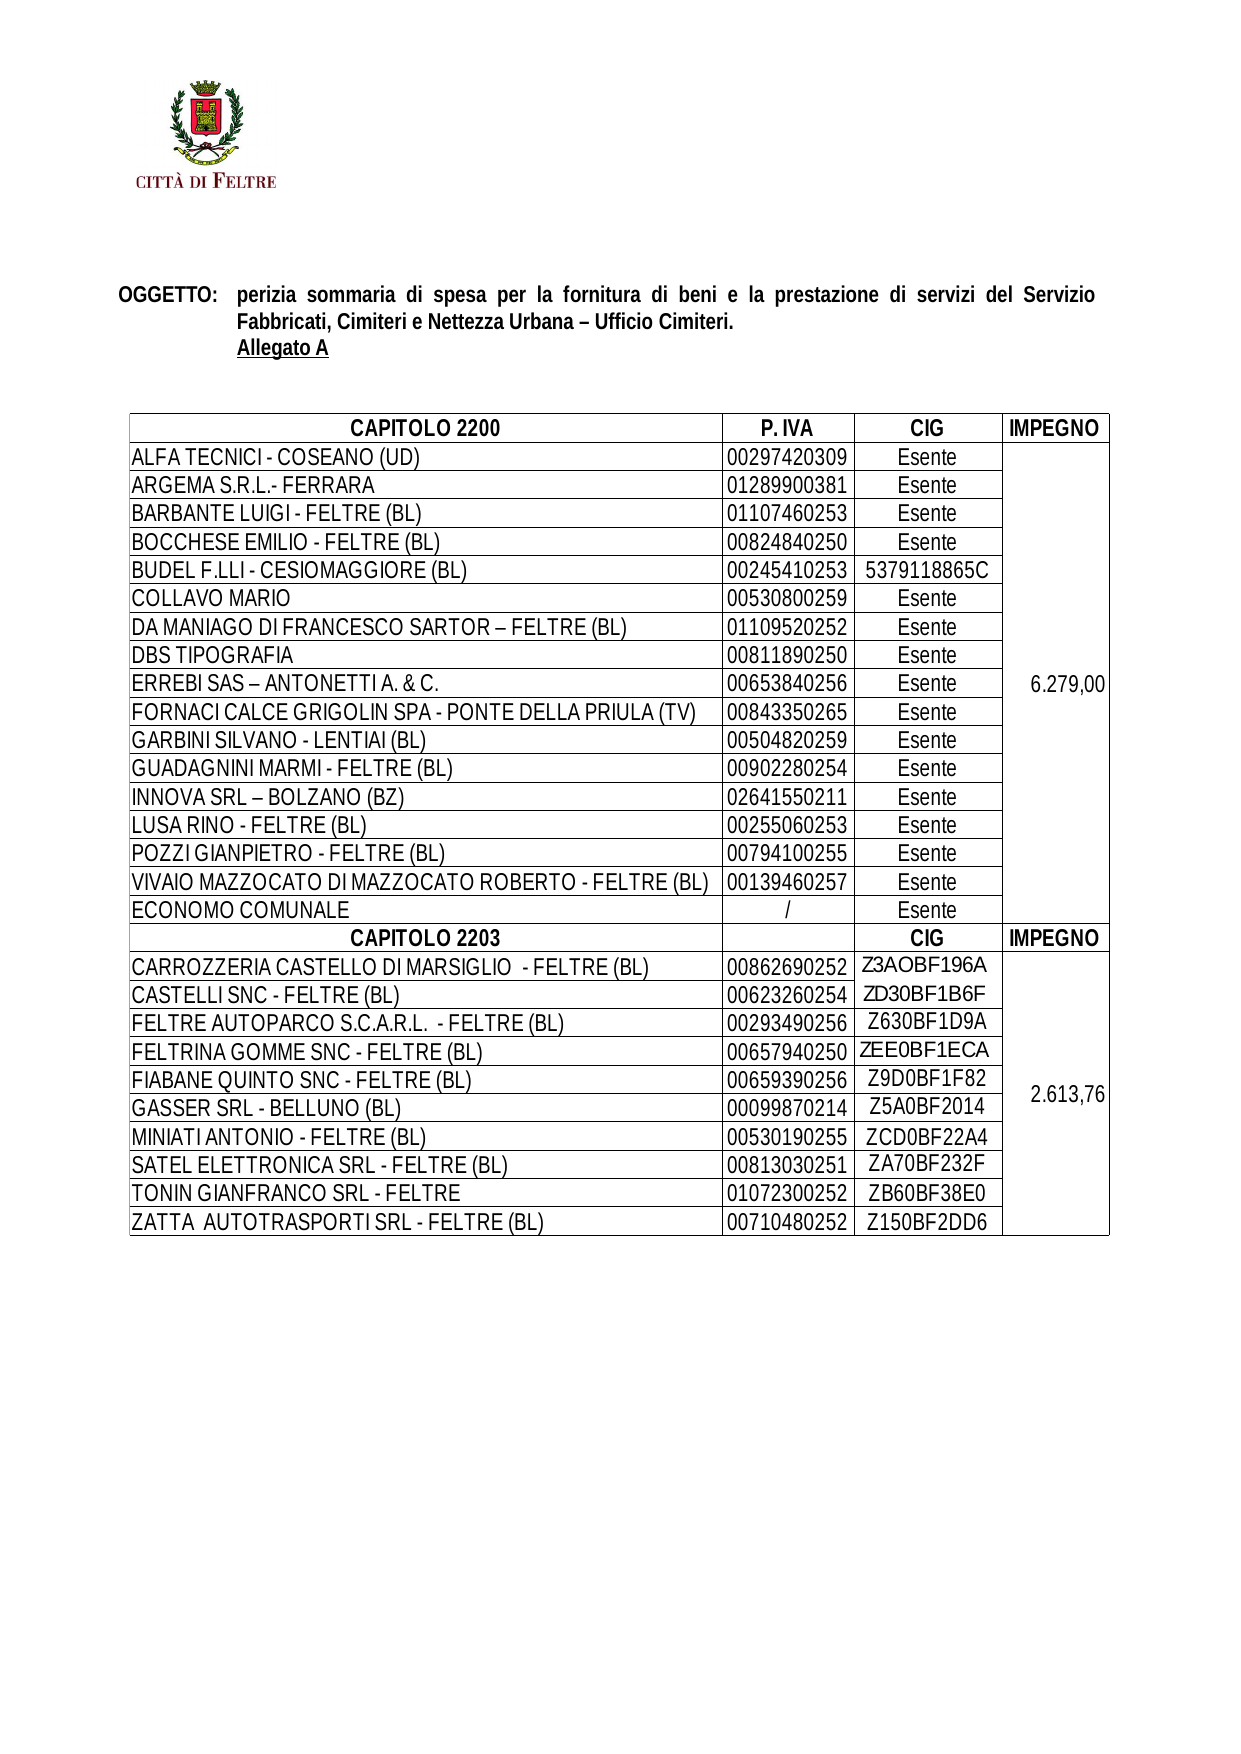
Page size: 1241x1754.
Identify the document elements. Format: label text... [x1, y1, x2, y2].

text Allegato A [118, 334, 1107, 360]
picture [136, 80, 276, 188]
text OGGETTO: perizia sommaria di spesa per la fornitura di beni e la prestazione di servizi del Servizio Fabbricati, Cimiteri e Nettezza Urbana – Ufficio Cimiteri. [118, 281, 1107, 334]
